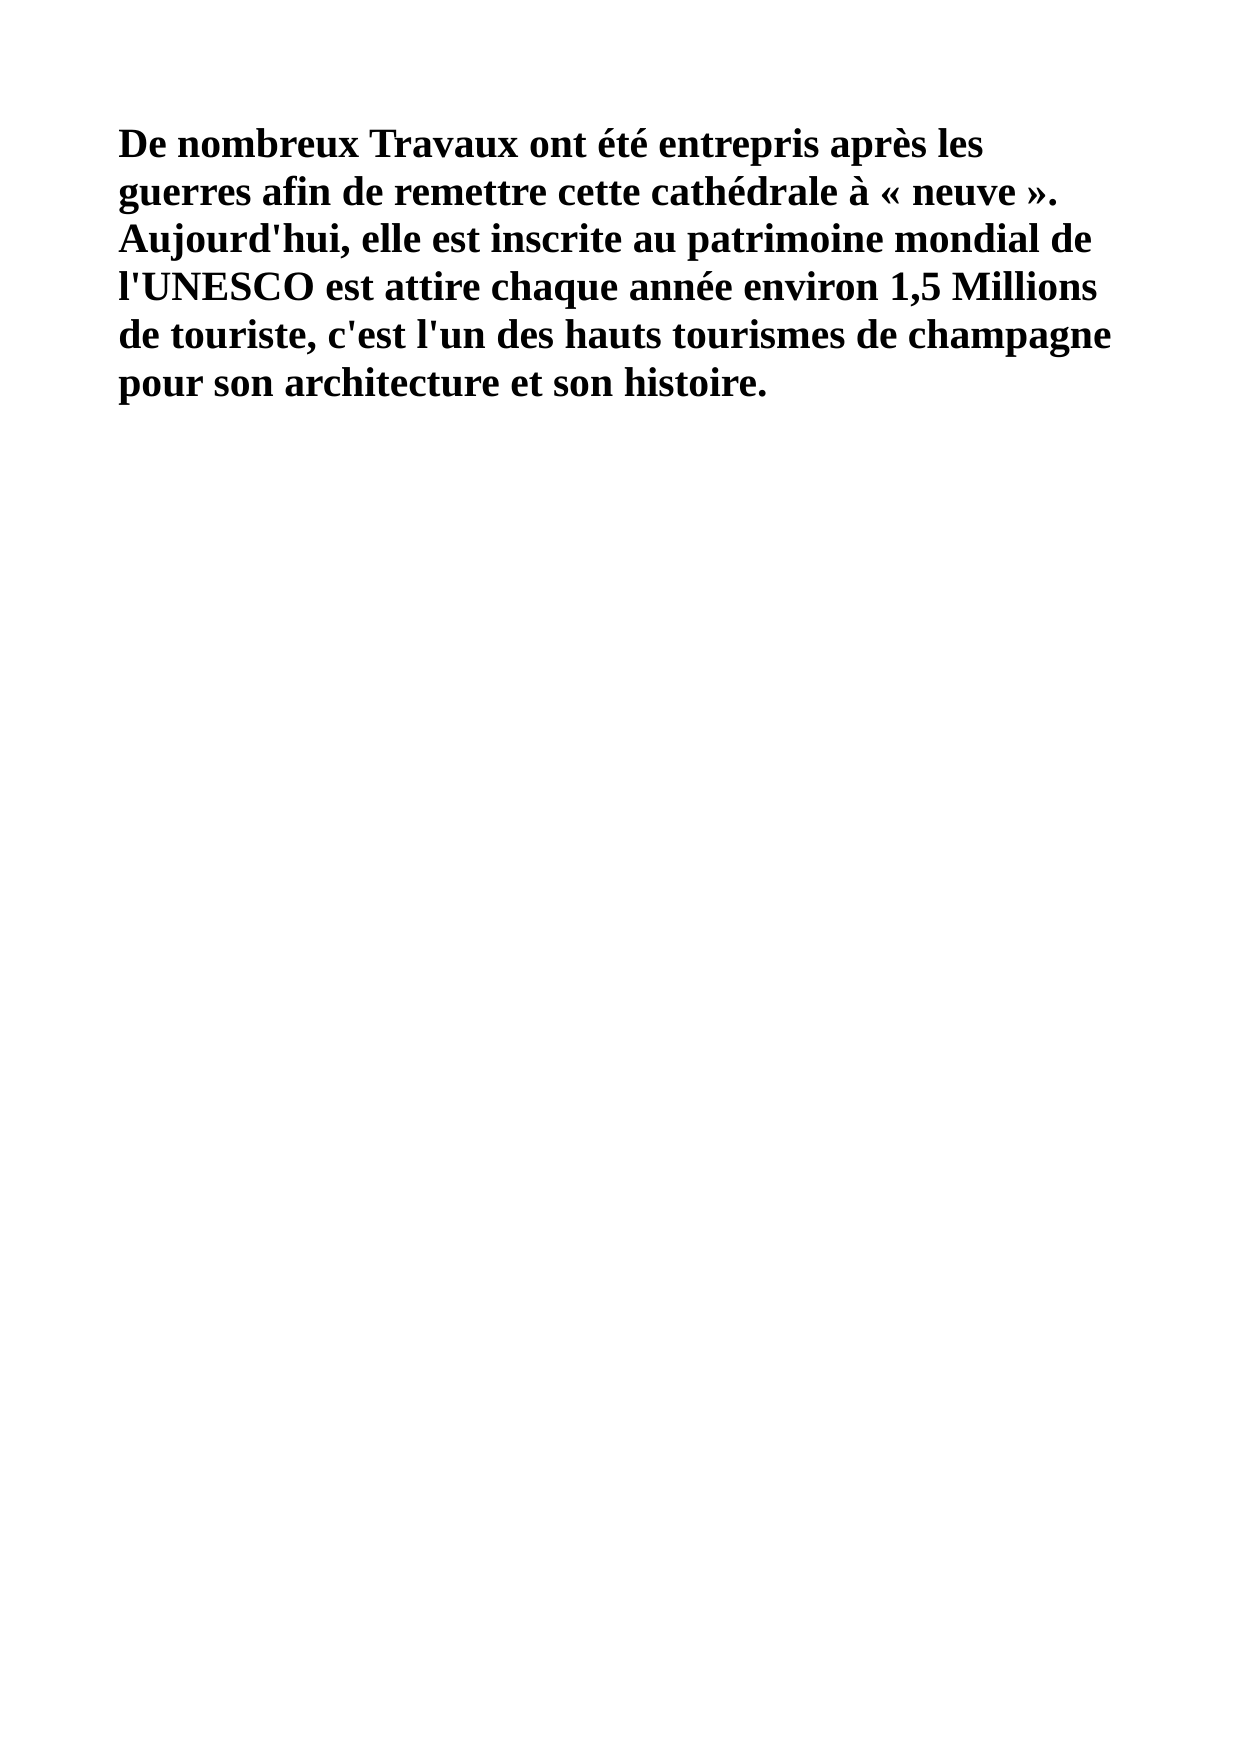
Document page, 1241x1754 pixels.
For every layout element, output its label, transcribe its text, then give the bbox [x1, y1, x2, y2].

text Aujourd'hui, elle est inscrite au patrimoine mondial de l'UNESCO est attire chaque année environ 1,5 Millions de touriste, c'est l'un des hauts tourismes de champagne pour son architecture et son histoire. [118, 214, 1122, 964]
text De nombreux Travaux ont été entrepris après les guerres afin de remettre cette cathédrale à « neuve ». [118, 118, 1122, 214]
